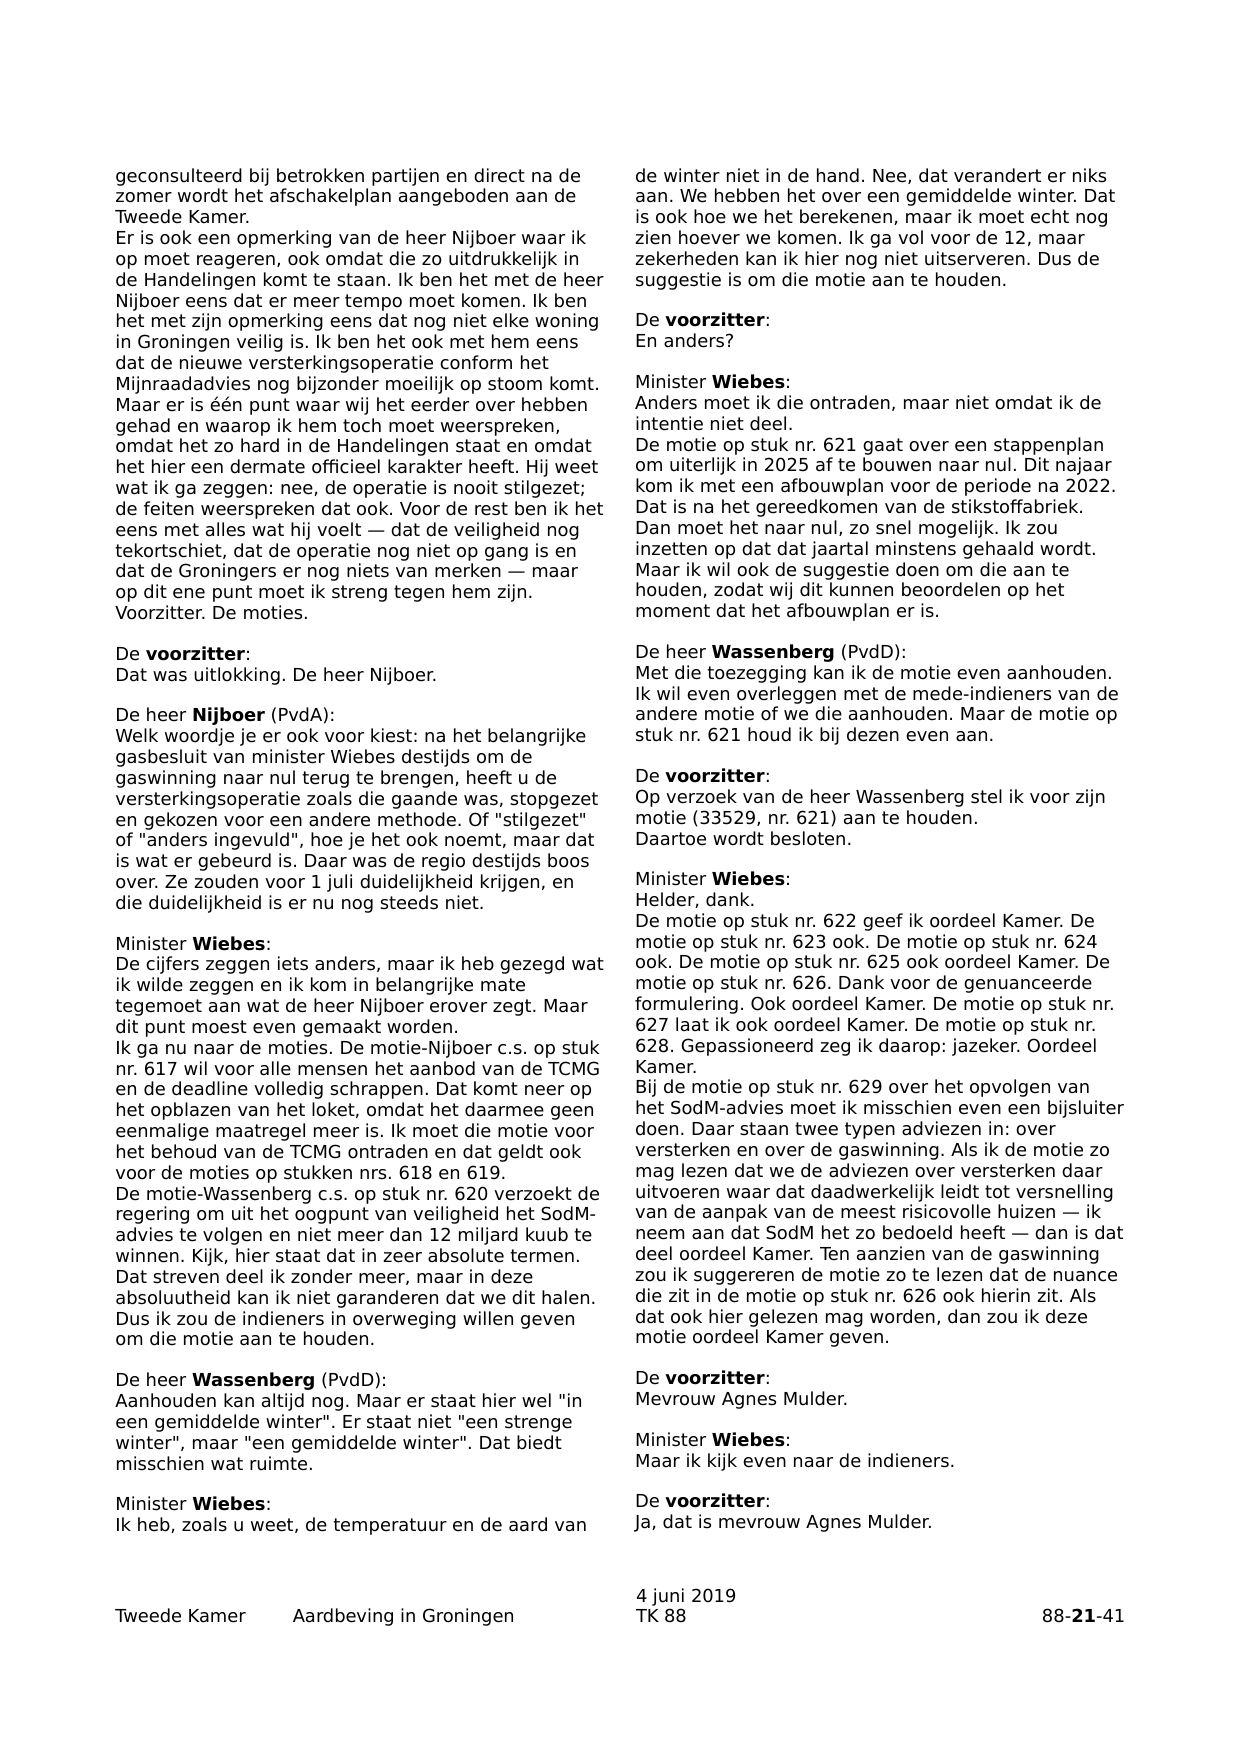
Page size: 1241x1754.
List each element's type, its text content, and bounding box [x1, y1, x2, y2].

text Minister Wiebes: [635, 372, 1125, 393]
text Aanhouden kan altijd nog. Maar er staat hier wel "in een gemiddelde winter". Er staat niet "een strenge winter", maar "een gemiddelde winter". Dat biedt misschien wat ruimte. [115, 1391, 605, 1474]
text Bij de motie op stuk nr. 629 over het opvolgen van het SodM-advies moet ik misschien even een bijsluiter doen. Daar staan twee typen adviezen in: over versterken en over de gaswinning. Als ik de motie zo mag lezen dat we de adviezen over versterken daar uitvoeren waar dat daadwerkelijk leidt tot versnelling van de aanpak van de meest risicovolle huizen — ik neem aan dat SodM het zo bedoeld heeft — dan is dat deel oordeel Kamer. Ten aanzien van de gaswinning zou ik suggereren de motie zo te lezen dat de nuance die zit in de motie op stuk nr. 626 ook hierin zit. Als dat ook hier gelezen mag worden, dan zou ik deze motie oordeel Kamer geven. [635, 1077, 1125, 1348]
text De voorzitter: [635, 1368, 1125, 1389]
text Anders moet ik die ontraden, maar niet omdat ik de intentie niet deel. [635, 393, 1125, 434]
text Helder, dank. [635, 890, 1125, 911]
text De motie op stuk nr. 621 gaat over een stappenplan om uiterlijk in 2025 af te bouwen naar nul. Dit najaar kom ik met een afbouwplan voor de periode na 2022. Dat is na het gereedkomen van de stikstoffabriek. Dan moet het naar nul, zo snel mogelijk. Ik zou inzetten op dat dat jaartal minstens gehaald wordt. Maar ik wil ook de suggestie doen om die aan te houden, zodat wij dit kunnen beoordelen op het moment dat het afbouwplan er is. [635, 434, 1125, 622]
text De heer Wassenberg (PvdD): [635, 642, 1125, 662]
text Ik heb, zoals u weet, de temperatuur en de aard van [115, 1515, 605, 1536]
text Maar ik kijk even naar de indieners. [635, 1450, 1125, 1471]
text De cijfers zeggen iets anders, maar ik heb gezegd wat ik wilde zeggen en ik kom in belangrijke mate tegemoet aan wat de heer Nijboer erover zegt. Maar dit punt moest even gemaakt worden. [115, 954, 605, 1037]
text Dat was uitlokking. De heer Nijboer. [115, 664, 605, 685]
text Op verzoek van de heer Wassenberg stel ik voor zijn motie (33529, nr. 621) aan te houden. [635, 787, 1125, 828]
text En anders? [635, 331, 1125, 352]
text Minister Wiebes: [635, 1430, 1125, 1450]
text Ja, dat is mevrouw Agnes Mulder. [635, 1512, 1125, 1533]
text Daartoe wordt besloten. [635, 828, 1125, 849]
text Er is ook een opmerking van de heer Nijboer waar ik op moet reageren, ook omdat die zo uitdrukkelijk in de Handelingen komt te staan. Ik ben het met de heer Nijboer eens dat er meer tempo moet komen. Ik ben het met zijn opmerking eens dat nog niet elke woning in Groningen veilig is. Ik ben het ook met hem eens dat de nieuwe versterkingsoperatie conform het Mijnraadadvies nog bijzonder moeilijk op stoom komt. Maar er is één punt waar wij het eerder over hebben gehad en waarop ik hem toch moet weerspreken, omdat het zo hard in de Handelingen staat en omdat het hier een dermate officieel karakter heeft. Hij weet wat ik ga zeggen: nee, de operatie is nooit stilgezet; de feiten weerspreken dat ook. Voor de rest ben ik het eens met alles wat hij voelt — dat de veiligheid nog tekortschiet, dat de operatie nog niet op gang is en dat de Groningers er nog niets van merken — maar op dit ene punt moet ik streng tegen hem zijn. [115, 228, 605, 603]
text geconsulteerd bij betrokken partijen en direct na de zomer wordt het afschakelplan aangeboden aan de Tweede Kamer. [115, 165, 605, 228]
text De motie op stuk nr. 622 geef ik oordeel Kamer. De motie op stuk nr. 623 ook. De motie op stuk nr. 624 ook. De motie op stuk nr. 625 ook oordeel Kamer. De motie op stuk nr. 626. Dank voor de genuanceerde formulering. Ook oordeel Kamer. De motie op stuk nr. 627 laat ik ook oordeel Kamer. De motie op stuk nr. 628. Gepassioneerd zeg ik daarop: jazeker. Oordeel Kamer. [635, 911, 1125, 1077]
text Welk woordje je er ook voor kiest: na het belangrijke gasbesluit van minister Wiebes destijds om de gaswinning naar nul terug te brengen, heeft u de versterkingsoperatie zoals die gaande was, stopgezet en gekozen voor een andere methode. Of "stilgezet" of "anders ingevuld", hoe je het ook noemt, maar dat is wat er gebeurd is. Daar was de regio destijds boos over. Ze zouden voor 1 juli duidelijkheid krijgen, en die duidelijkheid is er nu nog steeds niet. [115, 726, 605, 913]
text De voorzitter: [635, 310, 1125, 331]
text de winter niet in de hand. Nee, dat verandert er niks aan. We hebben het over een gemiddelde winter. Dat is ook hoe we het berekenen, maar ik moet echt nog zien hoever we komen. Ik ga vol voor de 12, maar zekerheden kan ik hier nog niet uitserveren. Dus de suggestie is om die motie aan te houden. [635, 165, 1125, 290]
text Mevrouw Agnes Mulder. [635, 1389, 1125, 1410]
text De voorzitter: [635, 766, 1125, 787]
text Minister Wiebes: [635, 869, 1125, 890]
text Met die toezegging kan ik de motie even aanhouden. Ik wil even overleggen met de mede-indieners van de andere motie of we die aanhouden. Maar de motie op stuk nr. 621 houd ik bij dezen even aan. [635, 662, 1125, 746]
text De heer Wassenberg (PvdD): [115, 1370, 605, 1391]
text Minister Wiebes: [115, 1494, 605, 1515]
text De heer Nijboer (PvdA): [115, 705, 605, 726]
text Minister Wiebes: [115, 933, 605, 954]
text Ik ga nu naar de moties. De motie-Nijboer c.s. op stuk nr. 617 wil voor alle mensen het aanbod van de TCMG en de deadline volledig schrappen. Dat komt neer op het opblazen van het loket, omdat het daarmee geen eenmalige maatregel meer is. Ik moet die motie voor het behoud van de TCMG ontraden en dat geldt ook voor de moties op stukken nrs. 618 en 619. [115, 1037, 605, 1183]
text Voorzitter. De moties. [115, 603, 605, 624]
text De voorzitter: [635, 1491, 1125, 1512]
text De motie-Wassenberg c.s. op stuk nr. 620 verzoekt de regering om uit het oogpunt van veiligheid het SodM-advies te volgen en niet meer dan 12 miljard kuub te winnen. Kijk, hier staat dat in zeer absolute termen. Dat streven deel ik zonder meer, maar in deze absoluutheid kan ik niet garanderen dat we dit halen. Dus ik zou de indieners in overweging willen geven om die motie aan te houden. [115, 1183, 605, 1350]
text De voorzitter: [115, 644, 605, 664]
